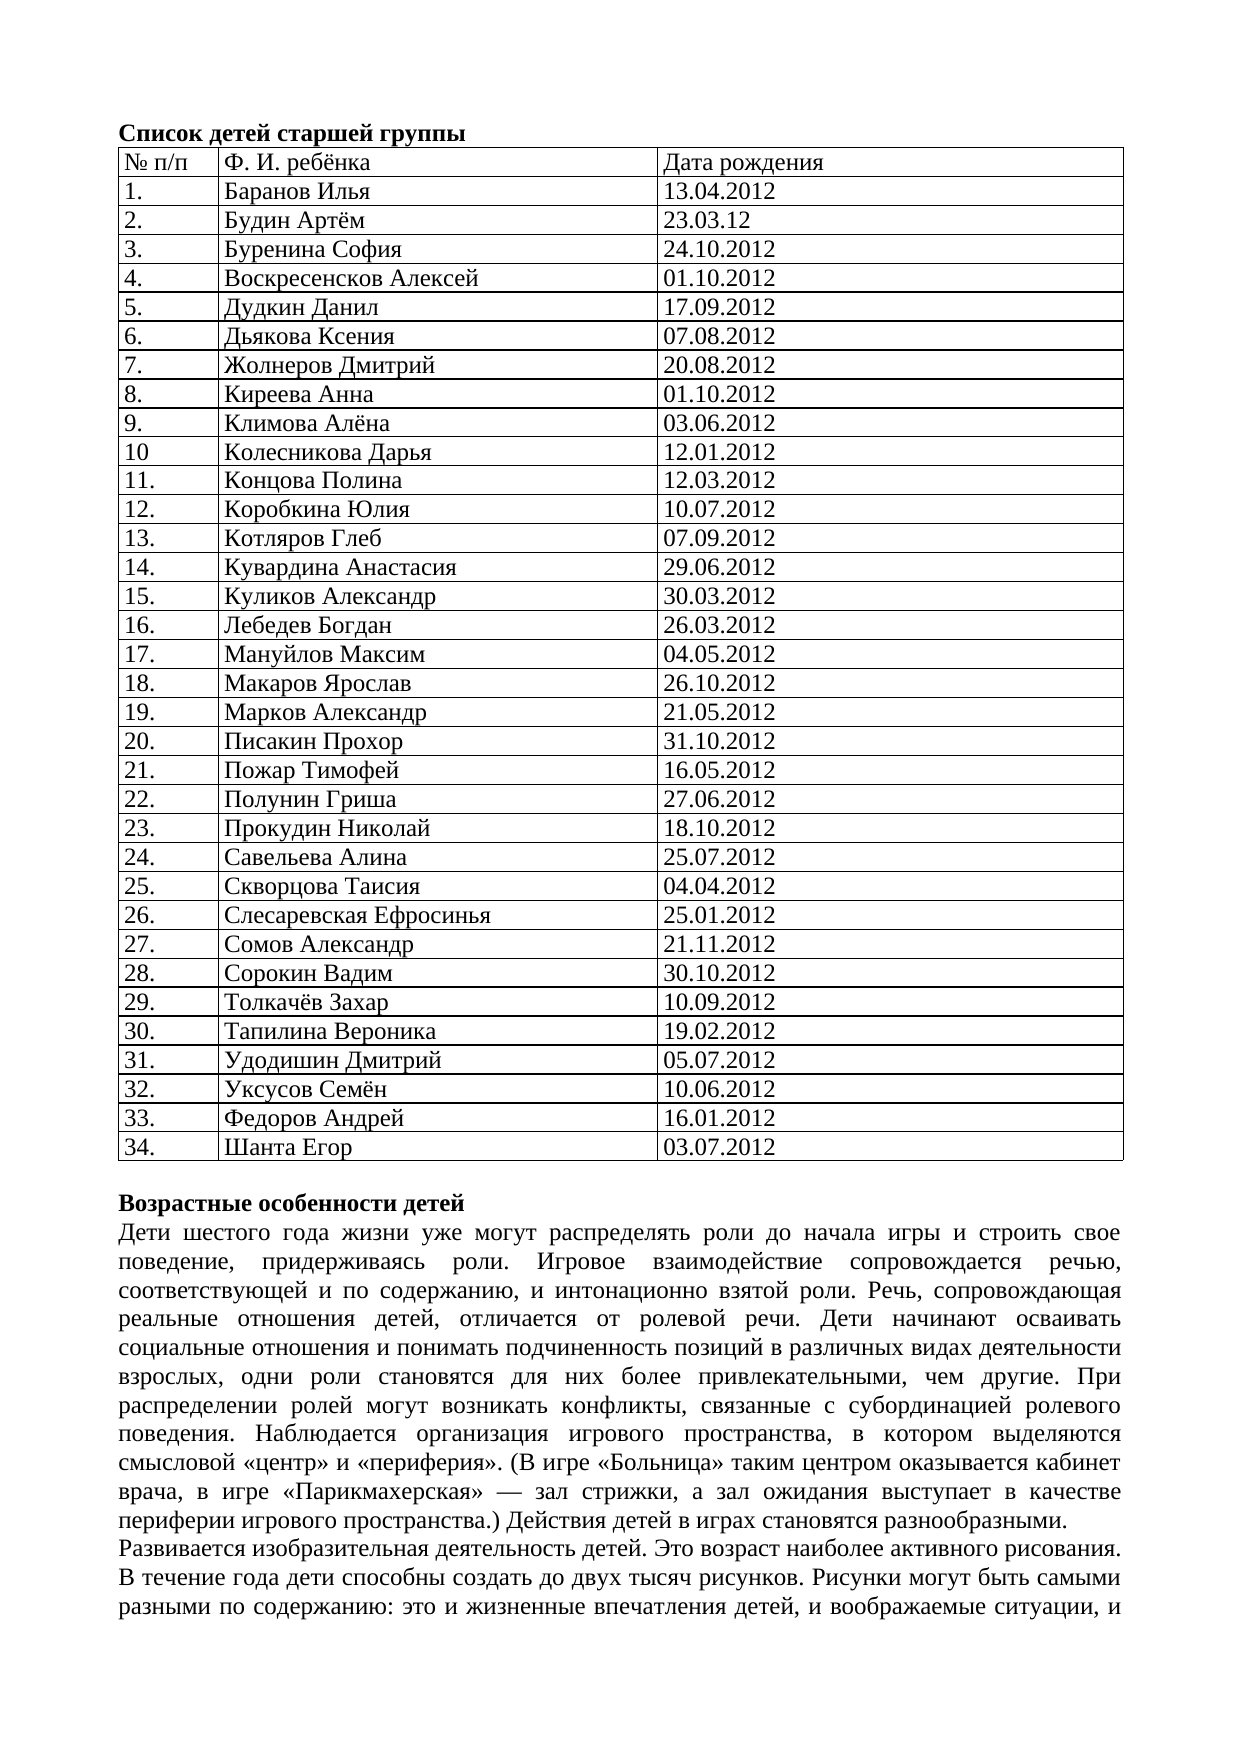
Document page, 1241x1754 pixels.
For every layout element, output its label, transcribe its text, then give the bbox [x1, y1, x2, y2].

table_cell Будин Артём [219, 206, 657, 234]
text Дети шестого года жизни уже могут распределять роли до начала игры и строить свое поведение, придерживаясь роли. Игровое взаимодействие сопровождается речью, соответствующей и по содержанию, и интонационно взятой роли. Речь, сопровождающая реальные отношения детей, отличается от ролевой речи. Дети начинают осваивать социальные отношения и понимать подчиненность позиций в различных видах деятельности взрослых, одни роли становятся для них более привлекательными, чем другие. При распределении ролей могут возникать конфликты, связанные с субординацией ролевого поведения. Наблюдается организация игрового пространства, в котором выделяются смысловой «центр» и «периферия». (В игре «Больница» таким центром оказывается кабинет врача, в игре «Парикмахерская» ― зал стрижки, а зал ожидания выступает в качестве периферии игрового пространства.) Действия детей в играх становятся разнообразными. [118, 1217, 1122, 1533]
table_cell 1. [119, 177, 218, 205]
table_cell Скворцова Таисия [219, 872, 657, 900]
table_cell 17.09.2012 [658, 293, 1123, 320]
table_cell 23.03.12 [658, 206, 1123, 234]
table_cell 19. [119, 698, 218, 726]
table_cell 29.06.2012 [658, 553, 1123, 581]
table_cell 05.07.2012 [658, 1046, 1123, 1073]
table_cell 11. [119, 466, 218, 494]
table_cell 27. [119, 930, 218, 958]
table_cell 12. [119, 495, 218, 523]
table_cell 33. [119, 1104, 218, 1131]
table_cell 18.10.2012 [658, 814, 1123, 842]
table_cell 32. [119, 1075, 218, 1102]
table_header Ф. И. ребёнка [219, 148, 657, 176]
table_cell Сомов Александр [219, 930, 657, 958]
table_cell 13.04.2012 [658, 177, 1123, 205]
text Возрастные особенности детей [118, 1188, 1122, 1217]
table_cell 03.06.2012 [658, 409, 1123, 436]
table_cell 20. [119, 727, 218, 755]
table_cell Писакин Прохор [219, 727, 657, 755]
table_cell Тапилина Вероника [219, 1017, 657, 1044]
table_cell 12.03.2012 [658, 466, 1123, 494]
table_cell 25.01.2012 [658, 901, 1123, 929]
table_cell 16.05.2012 [658, 756, 1123, 784]
table_cell Марков Александр [219, 698, 657, 726]
table_cell 21. [119, 756, 218, 784]
table_cell Коробкина Юлия [219, 495, 657, 523]
table_cell 30. [119, 1017, 218, 1044]
table_cell Мануйлов Максим [219, 640, 657, 668]
table_cell 13. [119, 524, 218, 552]
table_header Дата рождения [658, 148, 1123, 176]
table_cell 16. [119, 611, 218, 639]
table_cell 21.11.2012 [658, 930, 1123, 958]
table_cell 27.06.2012 [658, 785, 1123, 813]
table_cell 19.02.2012 [658, 1017, 1123, 1044]
table_header № п/п [119, 148, 218, 176]
table_cell Климова Алёна [219, 409, 657, 436]
table_cell Шанта Егор [219, 1132, 657, 1160]
table_cell 31.10.2012 [658, 727, 1123, 755]
table_cell Концова Полина [219, 466, 657, 494]
table_cell 04.05.2012 [658, 640, 1123, 668]
table_cell 26. [119, 901, 218, 929]
table_cell 15. [119, 582, 218, 610]
table_cell Пожар Тимофей [219, 756, 657, 784]
table_cell Прокудин Николай [219, 814, 657, 842]
table_cell 10.09.2012 [658, 988, 1123, 1015]
table_cell 23. [119, 814, 218, 842]
table_cell Котляров Глеб [219, 524, 657, 552]
table_cell 10.07.2012 [658, 495, 1123, 523]
table_cell Удодишин Дмитрий [219, 1046, 657, 1073]
table_cell 20.08.2012 [658, 351, 1123, 378]
table_cell Макаров Ярослав [219, 669, 657, 697]
table_cell 07.09.2012 [658, 524, 1123, 552]
table_cell 22. [119, 785, 218, 813]
table_cell 24.10.2012 [658, 235, 1123, 263]
table_cell 07.08.2012 [658, 322, 1123, 349]
table_cell 21.05.2012 [658, 698, 1123, 726]
table_cell Лебедев Богдан [219, 611, 657, 639]
table_cell 10 [119, 437, 218, 465]
table_cell 3. [119, 235, 218, 263]
table_cell Буренина София [219, 235, 657, 263]
table_cell 25. [119, 872, 218, 900]
table_cell 4. [119, 264, 218, 291]
table_cell Колесникова Дарья [219, 437, 657, 465]
table_cell 29. [119, 988, 218, 1015]
table_cell Слесаревская Ефросинья [219, 901, 657, 929]
table_cell Дудкин Данил [219, 293, 657, 320]
table_cell 16.01.2012 [658, 1104, 1123, 1131]
table_cell 03.07.2012 [658, 1132, 1123, 1160]
text Развивается изобразительная деятельность детей. Это возраст наиболее активного рисования. В течение года дети способны создать до двух тысяч рисунков. Рисунки могут быть самыми разными по содержанию: это и жизненные впечатления детей, и воображаемые ситуации, и [118, 1533, 1122, 1620]
text Список детей старшей группы [118, 118, 1122, 147]
table_cell Кувардина Анастасия [219, 553, 657, 581]
table_cell 5. [119, 293, 218, 320]
table_cell 10.06.2012 [658, 1075, 1123, 1102]
table_cell 01.10.2012 [658, 380, 1123, 407]
table_cell 28. [119, 959, 218, 986]
table_cell 34. [119, 1132, 218, 1160]
table_cell 24. [119, 843, 218, 871]
table_cell 2. [119, 206, 218, 234]
table_cell 18. [119, 669, 218, 697]
table_cell 25.07.2012 [658, 843, 1123, 871]
table_cell Воскресенсков Алексей [219, 264, 657, 291]
table_cell 14. [119, 553, 218, 581]
table_cell Баранов Илья [219, 177, 657, 205]
table_cell 31. [119, 1046, 218, 1073]
table_cell 30.03.2012 [658, 582, 1123, 610]
table_cell Сорокин Вадим [219, 959, 657, 986]
table_cell 26.10.2012 [658, 669, 1123, 697]
table_cell Толкачёв Захар [219, 988, 657, 1015]
table_cell Киреева Анна [219, 380, 657, 407]
table_cell 8. [119, 380, 218, 407]
table_cell 6. [119, 322, 218, 349]
table_cell Уксусов Семён [219, 1075, 657, 1102]
table_cell 30.10.2012 [658, 959, 1123, 986]
table_cell 9. [119, 409, 218, 436]
table_cell Федоров Андрей [219, 1104, 657, 1131]
table_cell 01.10.2012 [658, 264, 1123, 291]
table_cell Дьякова Ксения [219, 322, 657, 349]
table_cell 7. [119, 351, 218, 378]
table_cell Полунин Гриша [219, 785, 657, 813]
table_cell 12.01.2012 [658, 437, 1123, 465]
table_cell Савельева Алина [219, 843, 657, 871]
table_cell Куликов Александр [219, 582, 657, 610]
table_cell 26.03.2012 [658, 611, 1123, 639]
table_cell Жолнеров Дмитрий [219, 351, 657, 378]
table_cell 04.04.2012 [658, 872, 1123, 900]
table_cell 17. [119, 640, 218, 668]
